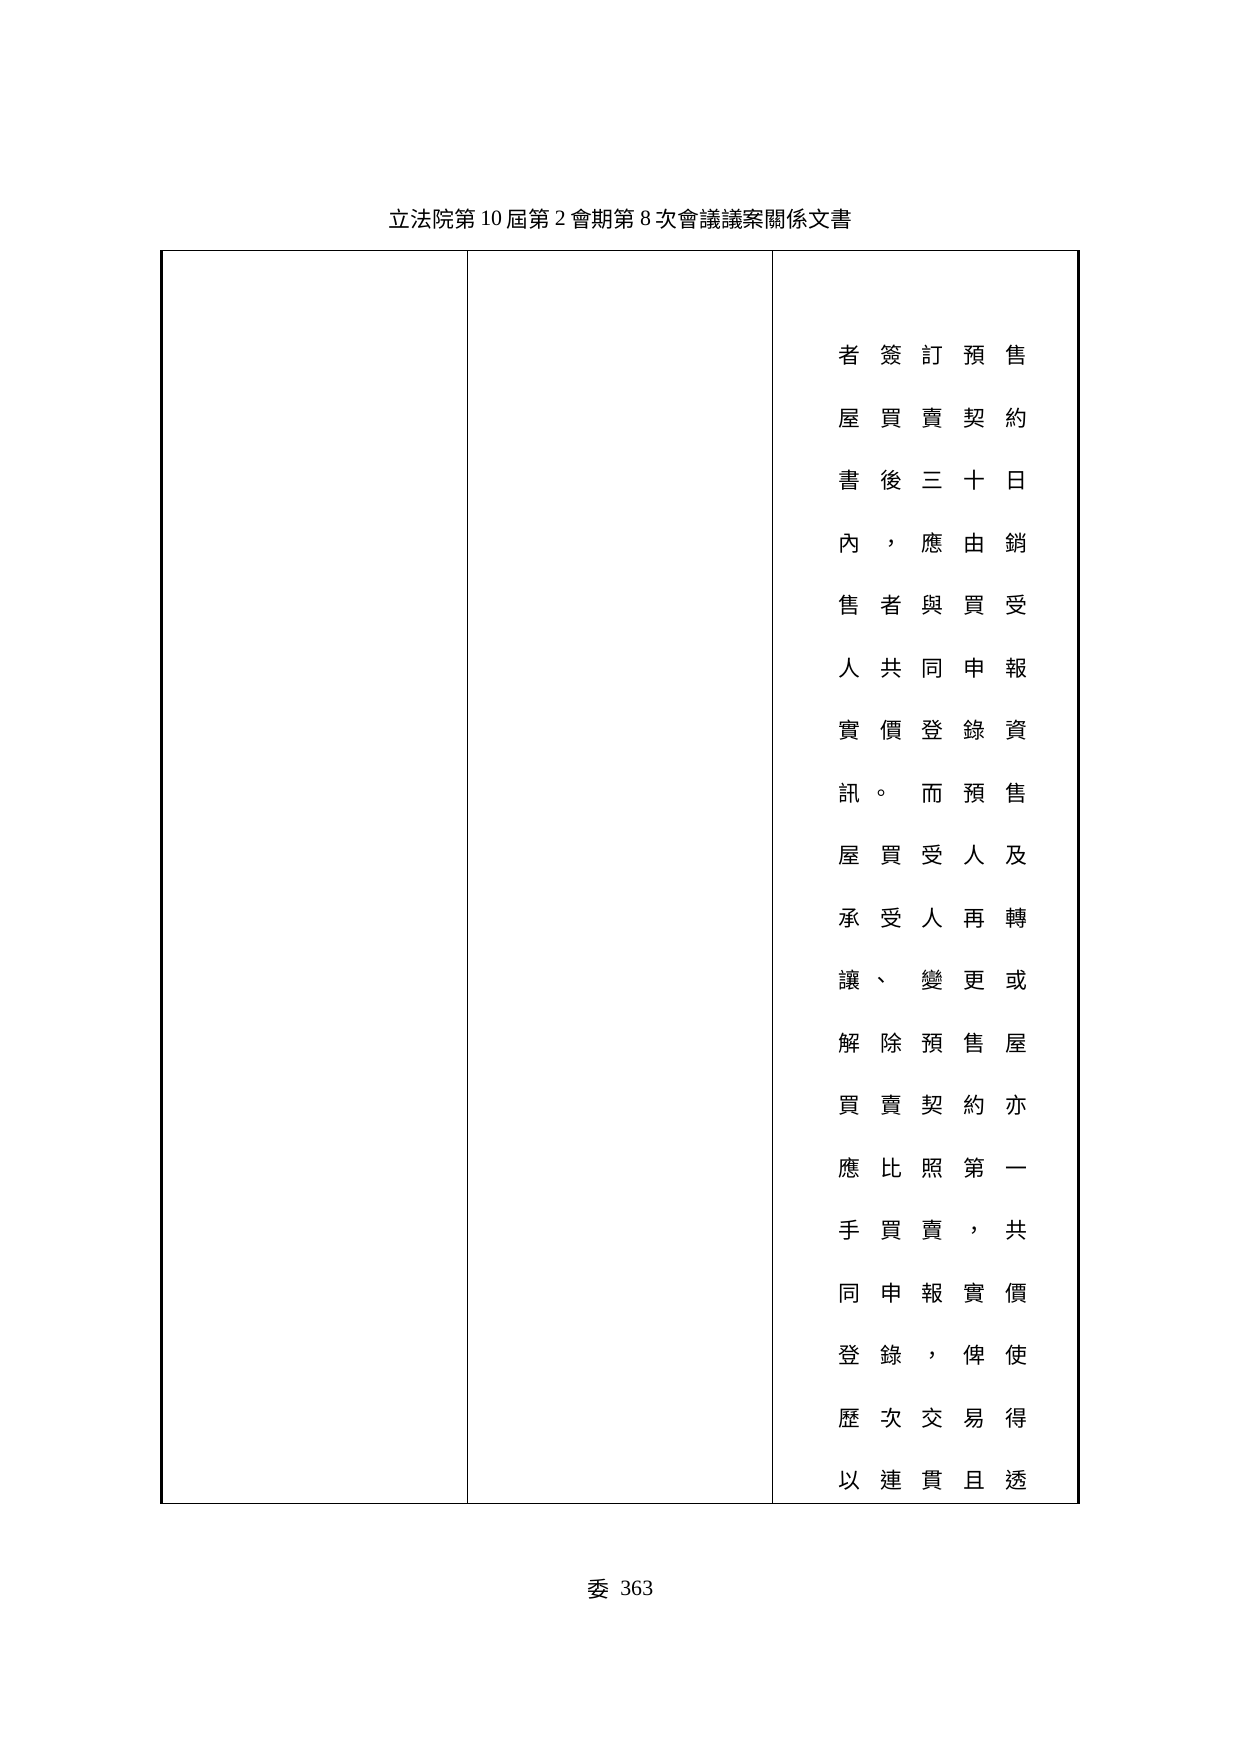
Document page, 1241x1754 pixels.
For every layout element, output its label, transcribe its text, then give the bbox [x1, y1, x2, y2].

table_cell [163, 251, 467, 1503]
table_cell 者簽訂預售屋買賣契約書後三十日內，應由銷售者與買受人共同申報實價登錄資訊。而預售屋買受人及承受人再轉讓、變更或解除預售屋買賣契約亦應比照第一手買賣，共同申報實價登錄，俾使歷次交易得以連貫且透 [773, 251, 1077, 1503]
table_cell [468, 251, 772, 1503]
